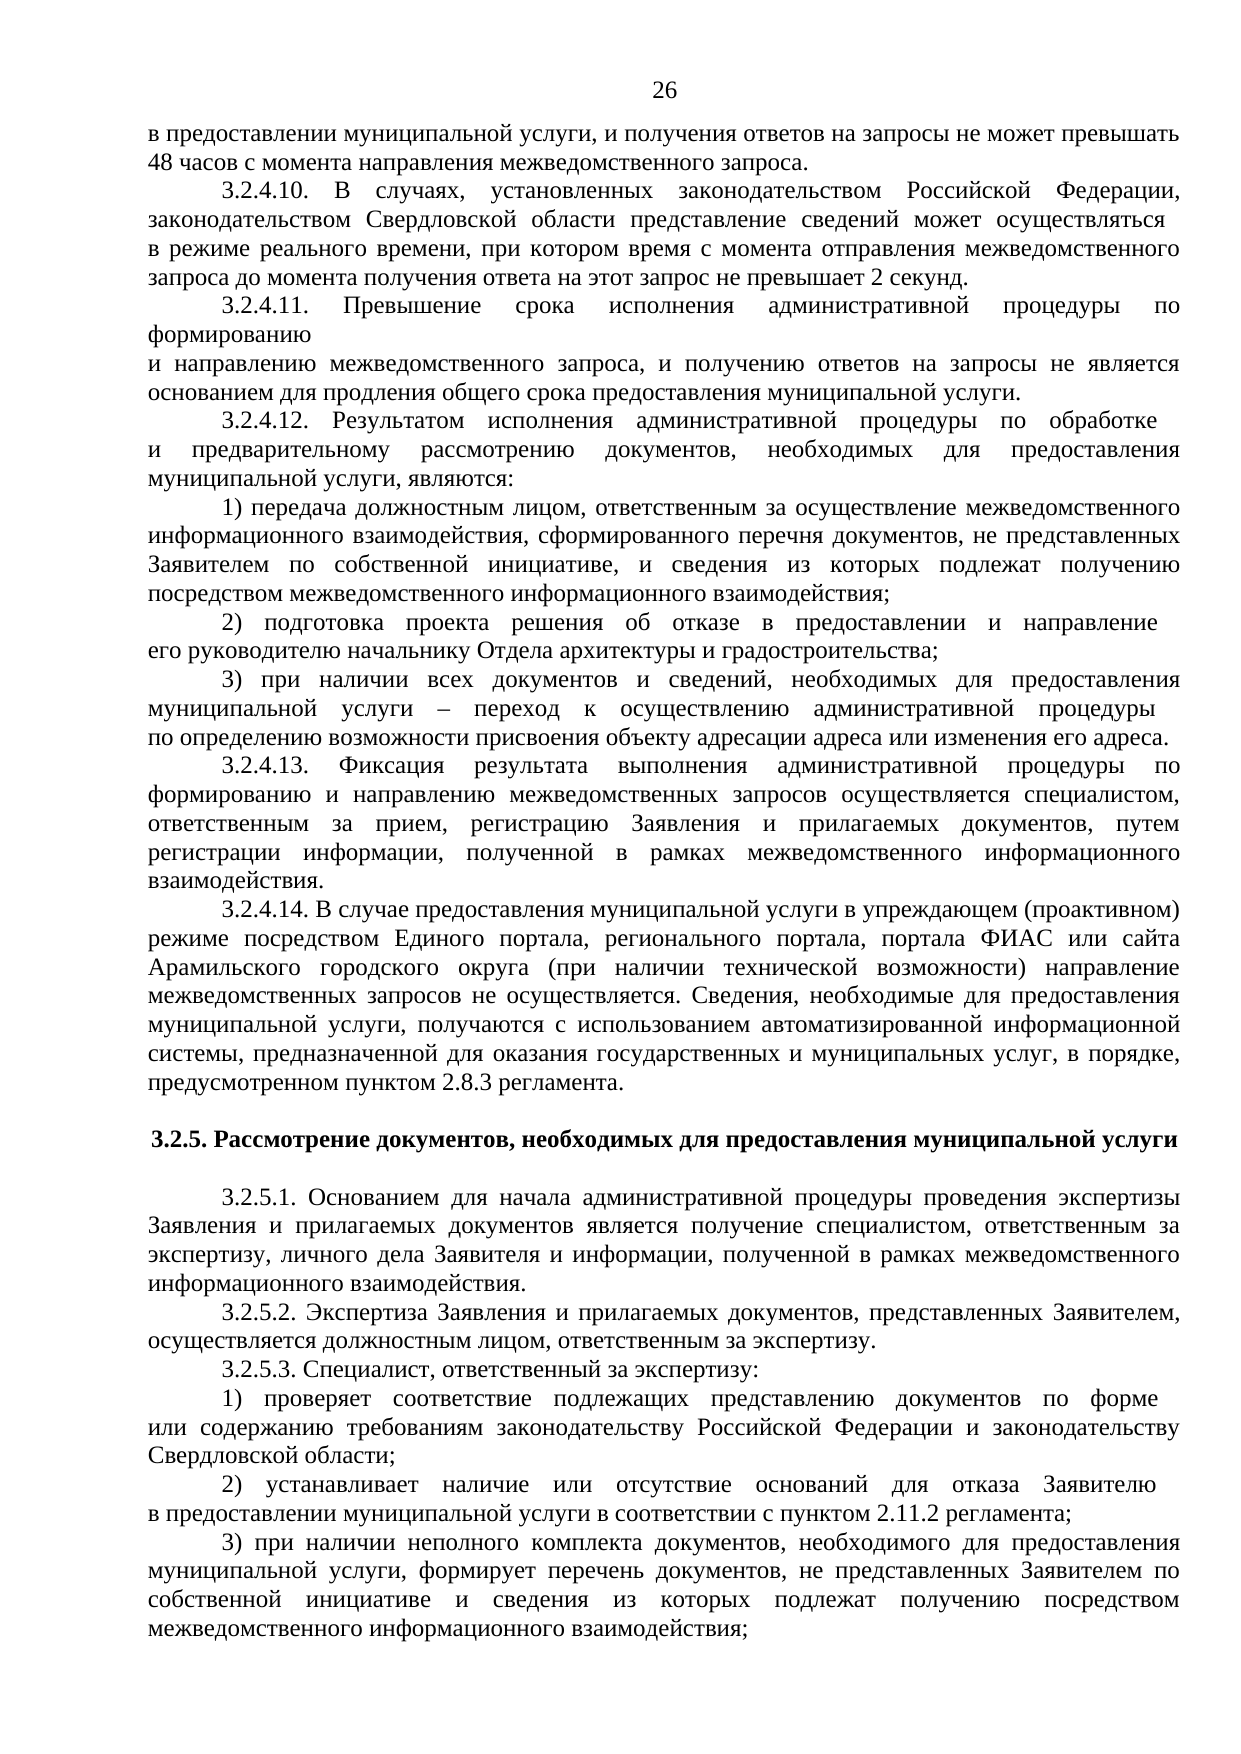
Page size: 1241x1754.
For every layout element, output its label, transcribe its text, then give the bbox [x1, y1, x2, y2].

text 3) при наличии неполного комплекта документов, необходимого для предоставления муниципальной услуги, формирует перечень документов, не представленных Заявителем по собственной инициативе и сведения из которых подлежат получению посредством межведомственного информационного взаимодействия; [148, 1527, 1181, 1642]
text 1) проверяет соответствие подлежащих представлению документов по форме или содержанию требованиям законодательству Российской Федерации и законодательству Свердловской области; [148, 1383, 1181, 1469]
text 3.2.4.11. Превышение срока исполнения административной процедуры по формированию и направлению межведомственного запроса, и получению ответов на запросы не является основанием для продления общего срока предоставления муниципальной услуги. [148, 291, 1181, 406]
text 3.2.4.14. В случае предоставления муниципальной услуги в упреждающем (проактивном) режиме посредством Единого портала, регионального портала, портала ФИАС или сайта Арамильского городского округа (при наличии технической возможности) направление межведомственных запросов не осуществляется. Сведения, необходимые для предоставления муниципальной услуги, получаются с использованием автоматизированной информационной системы, предназначенной для оказания государственных и муниципальных услуг, в порядке, предусмотренном пунктом 2.8.3 регламента. [148, 894, 1181, 1096]
text 3.2.4.12. Результатом исполнения административной процедуры по обработке и предварительному рассмотрению документов, необходимых для предоставления муниципальной услуги, являются: [148, 406, 1181, 492]
text 3.2.5. Рассмотрение документов, необходимых для предоставления муниципальной услуги [148, 1124, 1181, 1153]
text в предоставлении муниципальной услуги, и получения ответов на запросы не может превышать 48 часов с момента направления межведомственного запроса. [148, 118, 1181, 176]
text 2) подготовка проекта решения об отказе в предоставлении и направление его руководителю начальнику Отдела архитектуры и градостроительства; [148, 607, 1181, 664]
text 3.2.5.2. Экспертиза Заявления и прилагаемых документов, представленных Заявителем, осуществляется должностным лицом, ответственным за экспертизу. [148, 1297, 1181, 1354]
text 3) при наличии всех документов и сведений, необходимых для предоставления муниципальной услуги – переход к осуществлению административной процедуры по определению возможности присвоения объекту адресации адреса или изменения его адреса. [148, 664, 1181, 751]
text 1) передача должностным лицом, ответственным за осуществление межведомственного информационного взаимодействия, сформированного перечня документов, не представленных Заявителем по собственной инициативе, и сведения из которых подлежат получению посредством межведомственного информационного взаимодействия; [148, 492, 1181, 607]
text 3.2.4.13. Фиксация результата выполнения административной процедуры по формированию и направлению межведомственных запросов осуществляется специалистом, ответственным за прием, регистрацию Заявления и прилагаемых документов, путем регистрации информации, полученной в рамках межведомственного информационного взаимодействия. [148, 751, 1181, 894]
text 3.2.5.1. Основанием для начала административной процедуры проведения экспертизы Заявления и прилагаемых документов является получение специалистом, ответственным за экспертизу, личного дела Заявителя и информации, полученной в рамках межведомственного информационного взаимодействия. [148, 1182, 1181, 1297]
text 2) устанавливает наличие или отсутствие оснований для отказа Заявителю в предоставлении муниципальной услуги в соответствии с пунктом 2.11.2 регламента; [148, 1469, 1181, 1527]
text 3.2.5.3. Специалист, ответственный за экспертизу: [148, 1354, 1181, 1383]
text 3.2.4.10. В случаях, установленных законодательством Российской Федерации, законодательством Свердловской области представление сведений может осуществляться в режиме реального времени, при котором время с момента отправления межведомственного запроса до момента получения ответа на этот запрос не превышает 2 секунд. [148, 176, 1181, 291]
